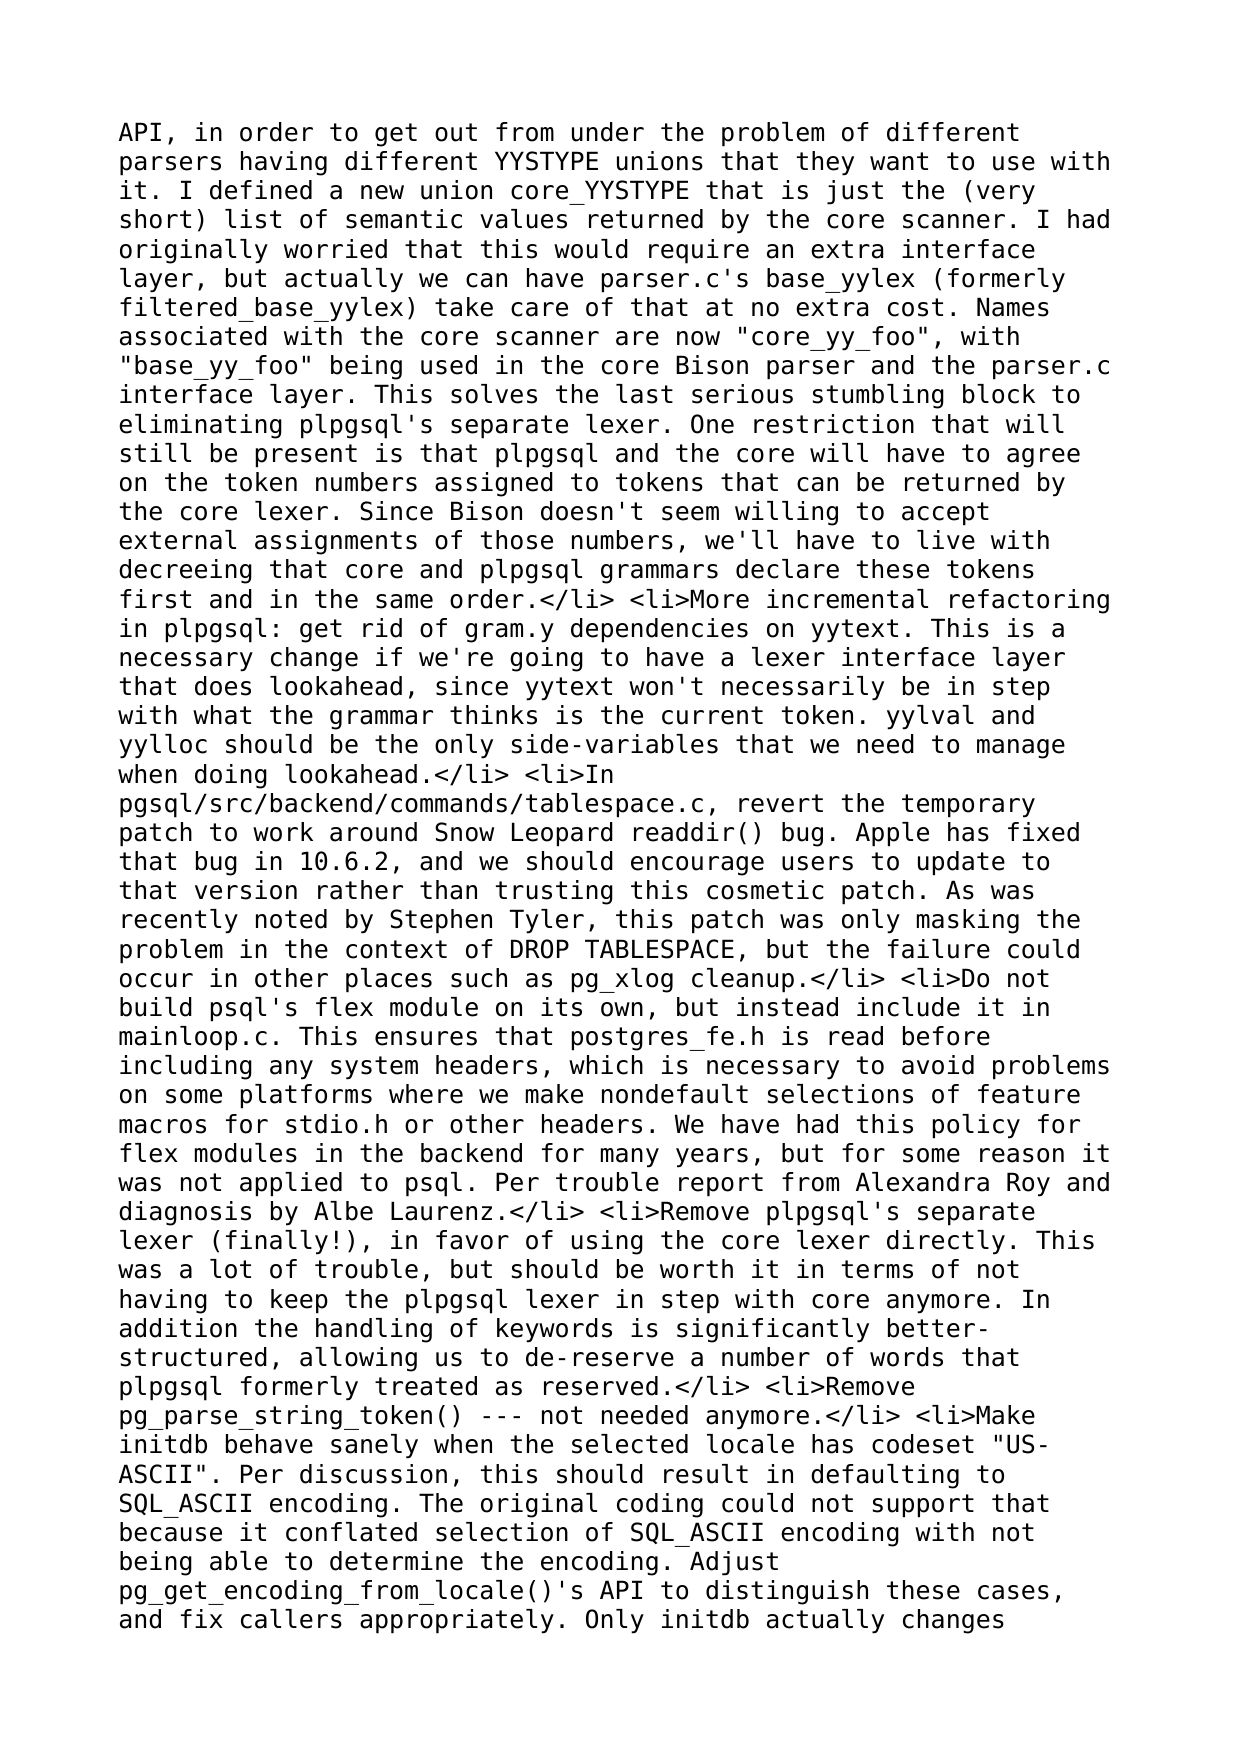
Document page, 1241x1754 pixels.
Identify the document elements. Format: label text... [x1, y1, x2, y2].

text API, in order to get out from under the problem of different parsers having different YYSTYPE unions that they want to use with it. I defined a new union core_YYSTYPE that is just the (very short) list of semantic values returned by the core scanner. I had originally worried that this would require an extra interface layer, but actually we can have parser.c's base_yylex (formerly filtered_base_yylex) take care of that at no extra cost. Names associated with the core scanner are now "core_yy_foo", with "base_yy_foo" being used in the core Bison parser and the parser.c interface layer. This solves the last serious stumbling block to eliminating plpgsql's separate lexer. One restriction that will still be present is that plpgsql and the core will have to agree on the token numbers assigned to tokens that can be returned by the core lexer. Since Bison doesn't seem willing to accept external assignments of those numbers, we'll have to live with decreeing that core and plpgsql grammars declare these tokens first and in the same order.</li> <li>More incremental refactoring in plpgsql: get rid of gram.y dependencies on yytext. This is a necessary change if we're going to have a lexer interface layer that does lookahead, since yytext won't necessarily be in step with what the grammar thinks is the current token. yylval and yylloc should be the only side-variables that we need to manage when doing lookahead.</li> <li>In pgsql/src/backend/commands/tablespace.c, revert the temporary patch to work around Snow Leopard readdir() bug. Apple has fixed that bug in 10.6.2, and we should encourage users to update to that version rather than trusting this cosmetic patch. As was recently noted by Stephen Tyler, this patch was only masking the problem in the context of DROP TABLESPACE, but the failure could occur in other places such as pg_xlog cleanup.</li> <li>Do not build psql's flex module on its own, but instead include it in mainloop.c. This ensures that postgres_fe.h is read before including any system headers, which is necessary to avoid problems on some platforms where we make nondefault selections of feature macros for stdio.h or other headers. We have had this policy for flex modules in the backend for many years, but for some reason it was not applied to psql. Per trouble report from Alexandra Roy and diagnosis by Albe Laurenz.</li> <li>Remove plpgsql's separate lexer (finally!), in favor of using the core lexer directly. This was a lot of trouble, but should be worth it in terms of not having to keep the plpgsql lexer in step with core anymore. In addition the handling of keywords is significantly better-structured, allowing us to de-reserve a number of words that plpgsql formerly treated as reserved.</li> <li>Remove pg_parse_string_token() --- not needed anymore.</li> <li>Make initdb behave sanely when the selected locale has codeset "US-ASCII". Per discussion, this should result in defaulting to SQL_ASCII encoding. The original coding could not support that because it conflated selection of SQL_ASCII encoding with not being able to determine the encoding. Adjust pg_get_encoding_from_locale()'s API to distinguish these cases, and fix callers appropriately. Only initdb actually changes [118, 118, 1122, 1635]
